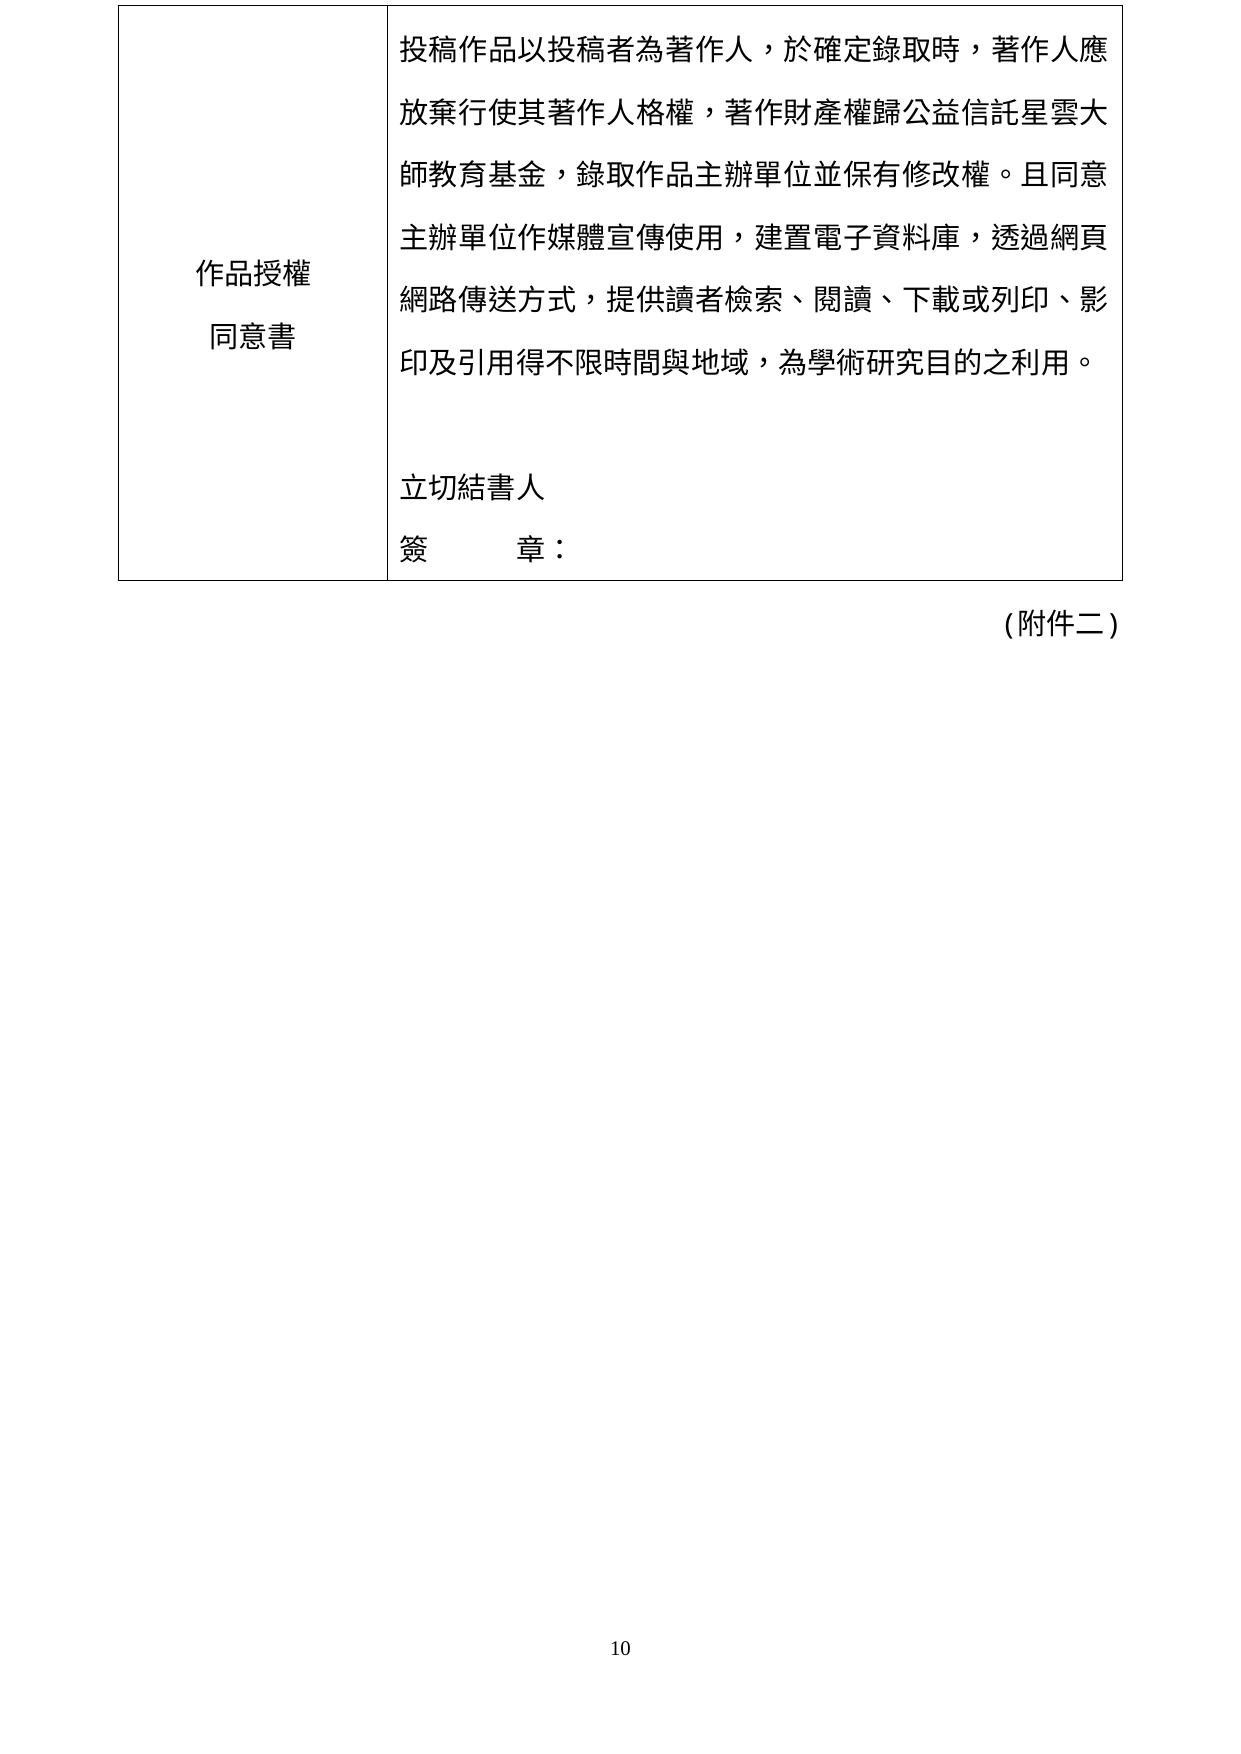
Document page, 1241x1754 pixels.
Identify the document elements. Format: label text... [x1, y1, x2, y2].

table_cell 投稿作品以投稿者為著作人，於確定錄取時，著作人應放棄行使其著作人格權，著作財產權歸公益信託星雲大師教育基金，錄取作品主辦單位並保有修改權。且同意主辦單位作媒體宣傳使用，建置電子資料庫，透過網頁網路傳送方式，提供讀者檢索、閱讀、下載或列印、影印及引用得不限時間與地域，為學術研究目的之利用。 立切結書人 簽 章： [388, 6, 1122, 579]
table_cell 作品授權 同意書 [119, 6, 387, 579]
text (附件二) [118, 581, 1122, 643]
